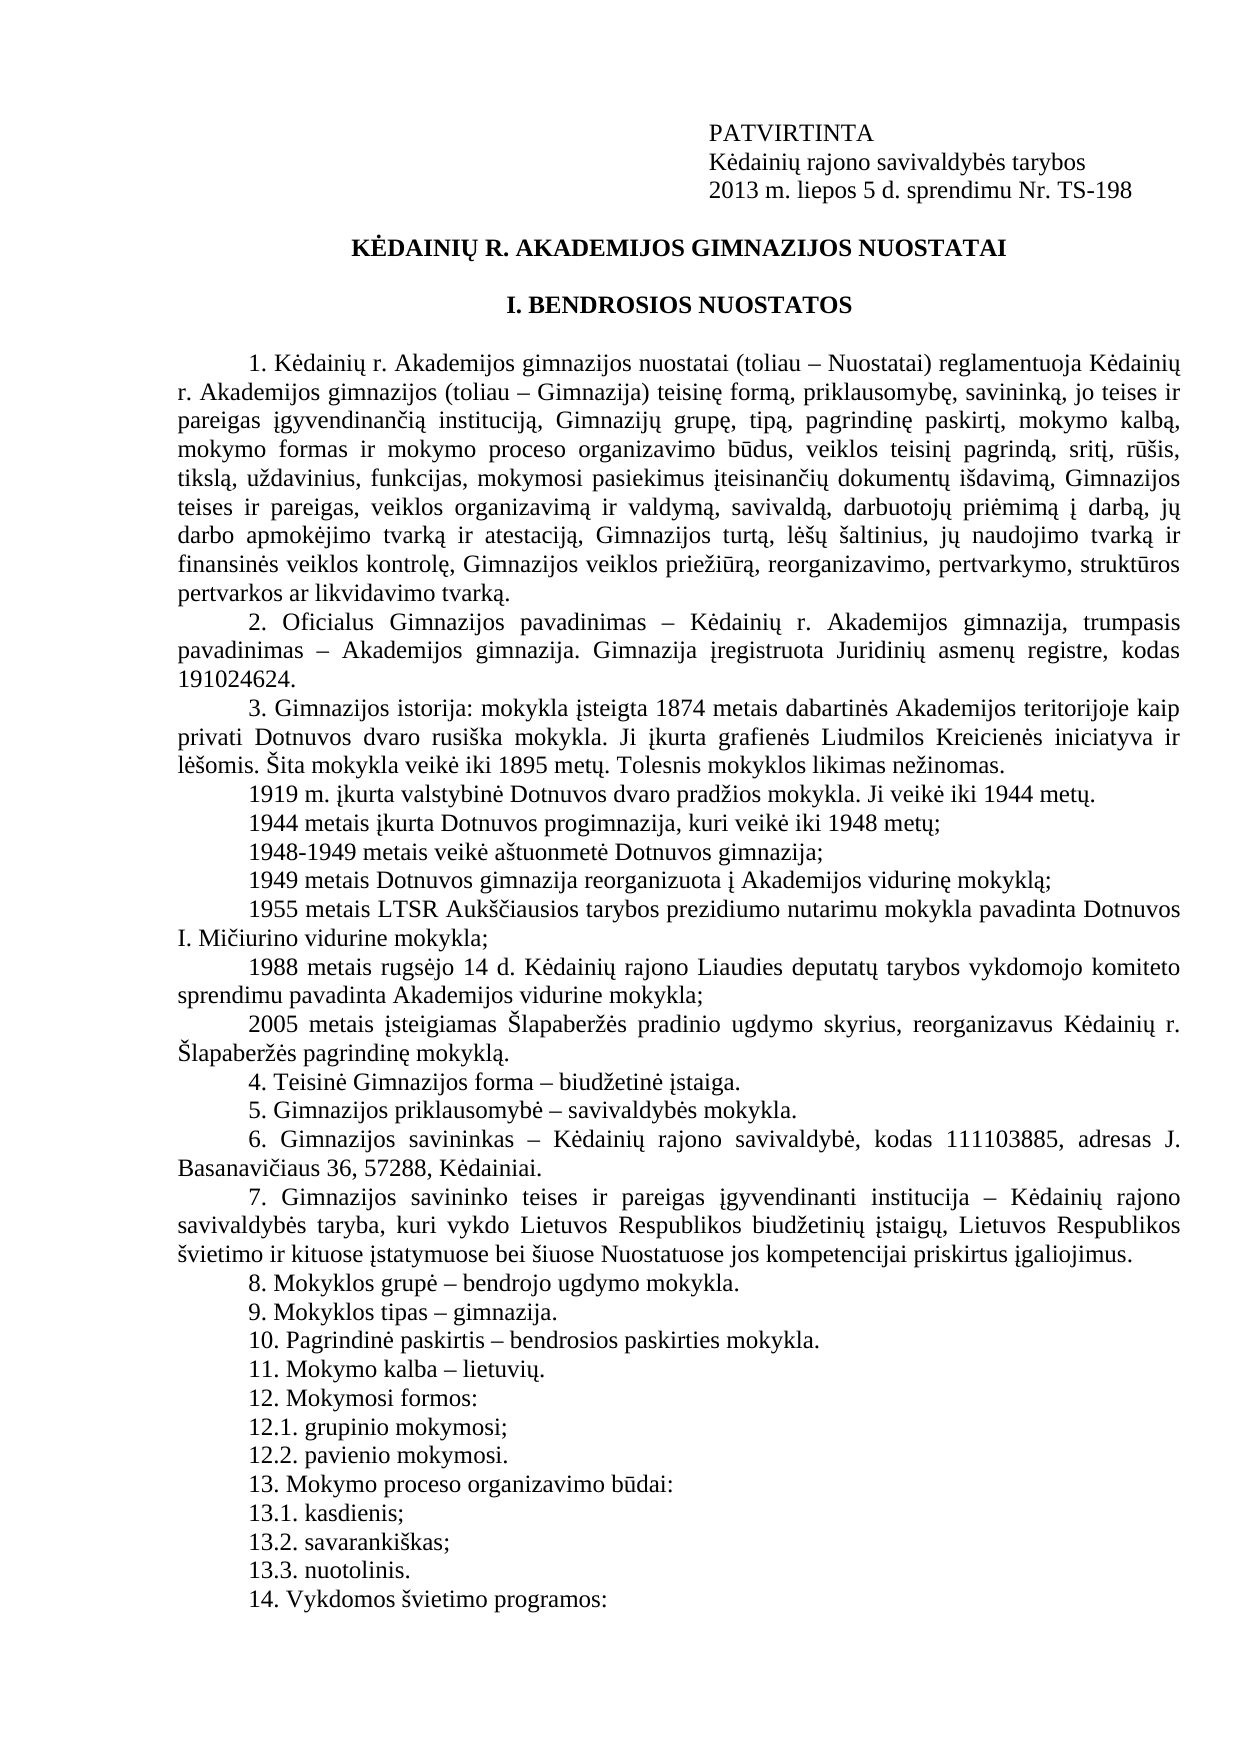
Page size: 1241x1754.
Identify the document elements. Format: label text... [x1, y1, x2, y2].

text 12.2. pavienio mokymosi. [177, 1441, 1181, 1469]
text 13.2. savarankiškas; [177, 1527, 1181, 1556]
text 11. Mokymo kalba – lietuvių. [177, 1354, 1181, 1383]
text 1949 metais Dotnuvos gimnazija reorganizuota į Akademijos vidurinę mokyklą; [177, 866, 1181, 894]
text 13. Mokymo proceso organizavimo būdai: [177, 1469, 1181, 1498]
text 12. Mokymosi formos: [177, 1383, 1181, 1412]
text 3. Gimnazijos istorija: mokykla įsteigta 1874 metais dabartinės Akademijos teritorijoje kaip privati Dotnuvos dvaro rusiška mokykla. Ji įkurta grafienės Liudmilos Kreicienės iniciatyva ir lėšomis. Šita mokykla veikė iki 1895 metų. Tolesnis mokyklos likimas nežinomas. [177, 693, 1181, 779]
text 2. Oficialus Gimnazijos pavadinimas – Kėdainių r. Akademijos gimnazija, trumpasis pavadinimas – Akademijos gimnazija. Gimnazija įregistruota Juridinių asmenų registre, kodas 191024624. [177, 607, 1181, 693]
text 4. Teisinė Gimnazijos forma – biudžetinė įstaiga. [177, 1067, 1181, 1096]
text 2013 m. liepos 5 d. sprendimu Nr. TS-198 [177, 176, 1181, 204]
text KĖDAINIŲ R. AKADEMIJOS GIMNAZIJOS NUOSTATAI [177, 233, 1181, 262]
text 5. Gimnazijos priklausomybė – savivaldybės mokykla. [177, 1096, 1181, 1124]
text 7. Gimnazijos savininko teises ir pareigas įgyvendinanti institucija – Kėdainių rajono savivaldybės taryba, kuri vykdo Lietuvos Respublikos biudžetinių įstaigų, Lietuvos Respublikos švietimo ir kituose įstatymuose bei šiuose Nuostatuose jos kompetencijai priskirtus įgaliojimus. [177, 1182, 1181, 1268]
text 1919 m. įkurta valstybinė Dotnuvos dvaro pradžios mokykla. Ji veikė iki 1944 metų. [177, 779, 1181, 808]
text 1. Kėdainių r. Akademijos gimnazijos nuostatai (toliau – Nuostatai) reglamentuoja Kėdainių r. Akademijos gimnazijos (toliau – Gimnazija) teisinę formą, priklausomybę, savininką, jo teises ir pareigas įgyvendinančią instituciją, Gimnazijų grupę, tipą, pagrindinę paskirtį, mokymo kalbą, mokymo formas ir mokymo proceso organizavimo būdus, veiklos teisinį pagrindą, sritį, rūšis, tikslą, uždavinius, funkcijas, mokymosi pasiekimus įteisinančių dokumentų išdavimą, Gimnazijos teises ir pareigas, veiklos organizavimą ir valdymą, savivaldą, darbuotojų priėmimą į darbą, jų darbo apmokėjimo tvarką ir atestaciją, Gimnazijos turtą, lėšų šaltinius, jų naudojimo tvarką ir finansinės veiklos kontrolę, Gimnazijos veiklos priežiūrą, reorganizavimo, pertvarkymo, struktūros pertvarkos ar likvidavimo tvarką. [177, 348, 1181, 607]
text PATVIRTINTA [709, 118, 1181, 147]
text 9. Mokyklos tipas – gimnazija. [177, 1297, 1181, 1326]
text I. BENDROSIOS NUOSTATOS [177, 291, 1181, 319]
text 13.1. kasdienis; [177, 1498, 1181, 1527]
text 10. Pagrindinė paskirtis – bendrosios paskirties mokykla. [177, 1326, 1181, 1354]
text 6. Gimnazijos savininkas – Kėdainių rajono savivaldybė, kodas 111103885, adresas J. Basanavičiaus 36, 57288, Kėdainiai. [177, 1124, 1181, 1182]
text 2005 metais įsteigiamas Šlapaberžės pradinio ugdymo skyrius, reorganizavus Kėdainių r. Šlapaberžės pagrindinę mokyklą. [177, 1009, 1181, 1067]
text 1948-1949 metais veikė aštuonmetė Dotnuvos gimnazija; [177, 837, 1181, 866]
text 12.1. grupinio mokymosi; [177, 1412, 1181, 1441]
text Kėdainių rajono savivaldybės tarybos [177, 147, 1181, 176]
text 1955 metais LTSR Aukščiausios tarybos prezidiumo nutarimu mokykla pavadinta Dotnuvos I. Mičiurino vidurine mokykla; [177, 894, 1181, 952]
text 14. Vykdomos švietimo programos: [177, 1584, 1181, 1613]
text 1988 metais rugsėjo 14 d. Kėdainių rajono Liaudies deputatų tarybos vykdomojo komiteto sprendimu pavadinta Akademijos vidurine mokykla; [177, 952, 1181, 1009]
text 1944 metais įkurta Dotnuvos progimnazija, kuri veikė iki 1948 metų; [177, 808, 1181, 837]
text 13.3. nuotolinis. [177, 1556, 1181, 1584]
text 8. Mokyklos grupė – bendrojo ugdymo mokykla. [177, 1268, 1181, 1297]
